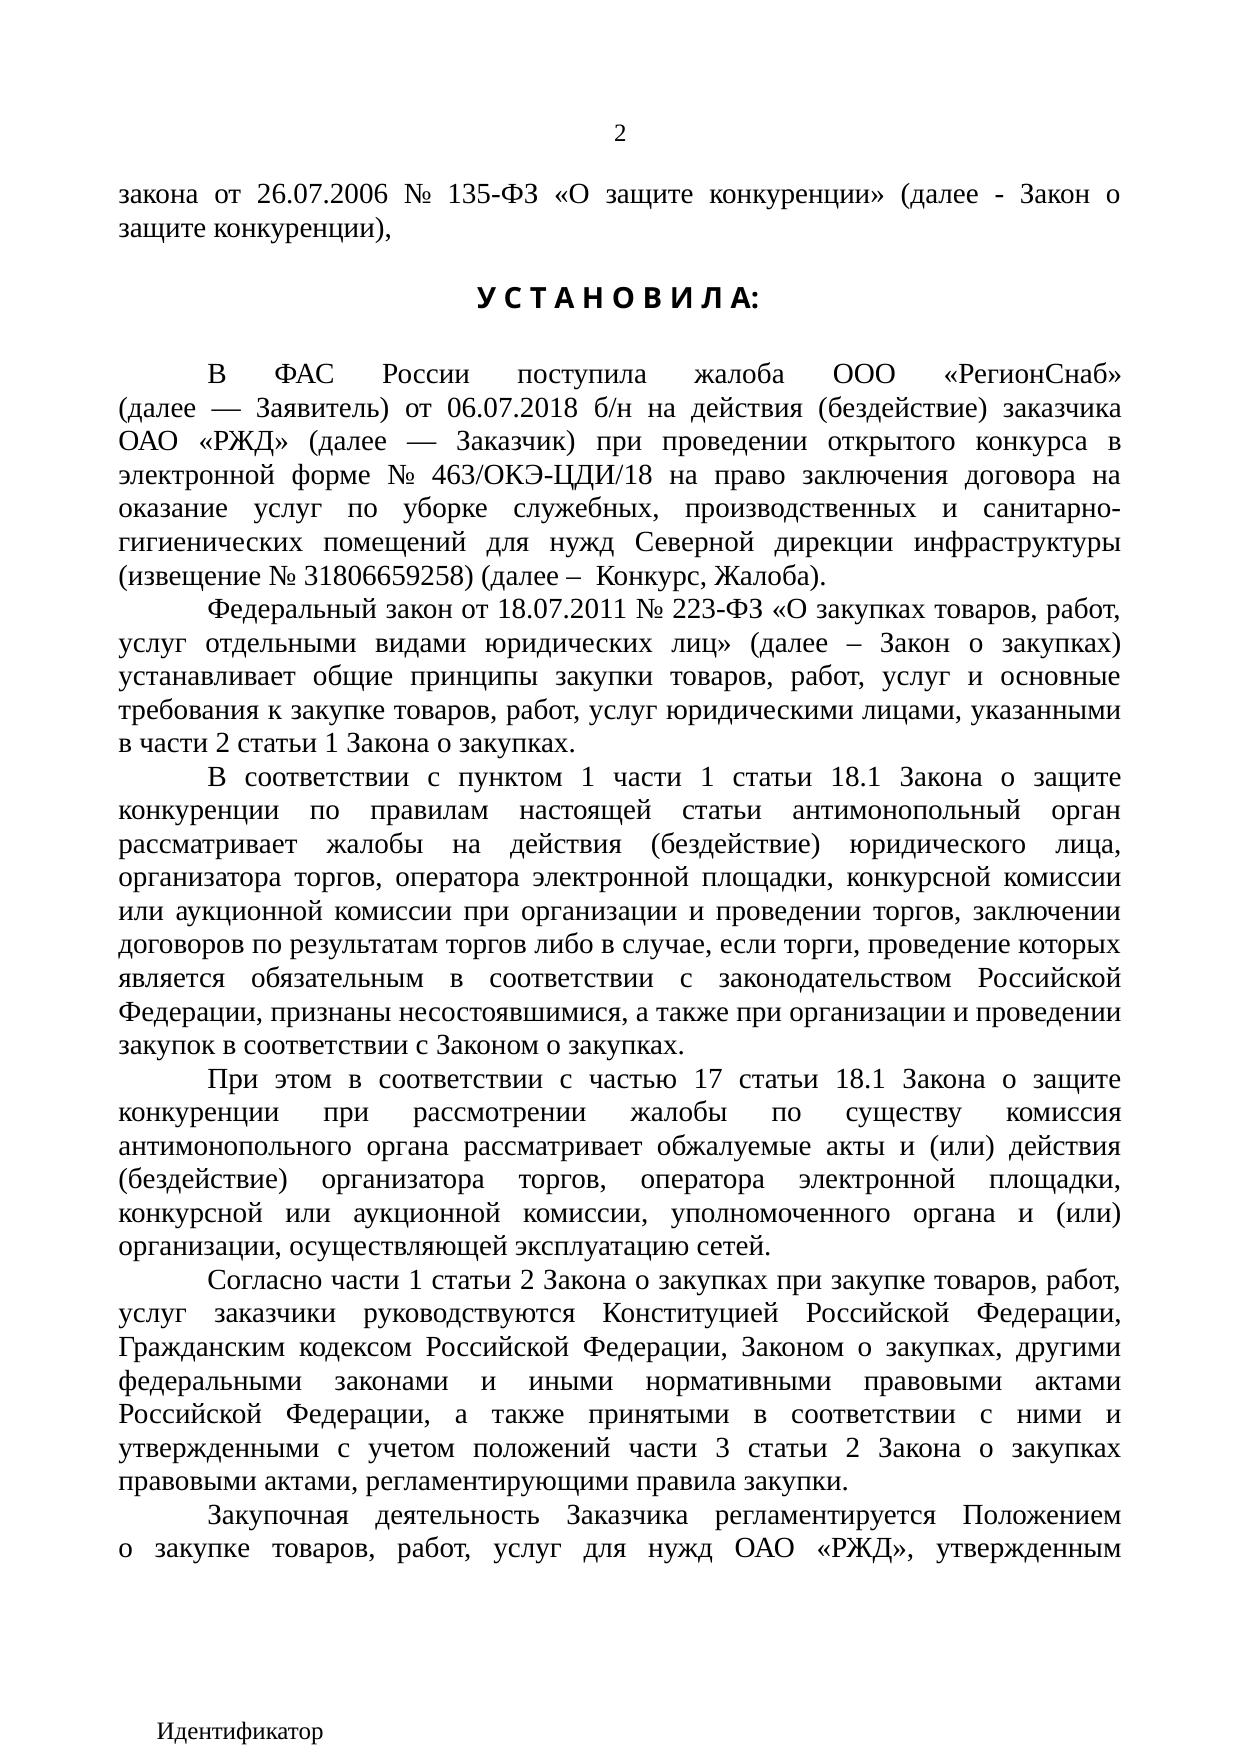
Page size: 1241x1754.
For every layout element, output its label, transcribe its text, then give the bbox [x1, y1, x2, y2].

text Согласно части 1 статьи 2 Закона о закупках при закупке товаров, работ, услуг заказчики руководствуются Конституцией Российской Федерации, Гражданским кодексом Российской Федерации, Законом о закупках, другими федеральными законами и иными нормативными правовыми актами Российской Федерации, а также принятыми в соответствии с ними и утвержденными с учетом положений части 3 статьи 2 Закона о закупках правовыми актами, регламентирующими правила закупки. [118, 1262, 1122, 1497]
text При этом в соответствии с частью 17 статьи 18.1 Закона о защите конкуренции при рассмотрении жалобы по существу комиссия антимонопольного органа рассматривает обжалуемые акты и (или) действия (бездействие) организатора торгов, оператора электронной площадки, конкурсной или аукционной комиссии, уполномоченного органа и (или) организации, осуществляющей эксплуатацию сетей. [118, 1061, 1122, 1262]
text У С Т А Н О В И Л А: [114, 277, 1122, 317]
text Федеральный закон от 18.07.2011 № 223-ФЗ «О закупках товаров, работ, услуг отдельными видами юридических лиц» (далее – Закон о закупках) устанавливает общие принципы закупки товаров, работ, услуг и основные требования к закупке товаров, работ, услуг юридическими лицами, указанными в части 2 статьи 1 Закона о закупках. [118, 591, 1122, 759]
text В соответствии с пунктом 1 части 1 статьи 18.1 Закона о защите конкуренции по правилам настоящей статьи антимонопольный орган рассматривает жалобы на действия (бездействие) юридического лица, организатора торгов, оператора электронной площадки, конкурсной комиссии или аукционной комиссии при организации и проведении торгов, заключении договоров по результатам торгов либо в случае, если торги, проведение которых является обязательным в соответствии с законодательством Российской Федерации, признаны несостоявшимися, а также при организации и проведении закупок в соответствии с Законом о закупках. [118, 759, 1122, 1061]
text В ФАС России поступила жалоба ООО «РегионСнаб» (далее — Заявитель) от 06.07.2018 б/н на действия (бездействие) заказчика ОАО «РЖД» (далее — Заказчик) при проведении открытого конкурса в электронной форме № 463/ОКЭ-ЦДИ/18 на право заключения договора на оказание услуг по уборке служебных, производственных и санитарно-гигиенических помещений для нужд Северной дирекции инфраструктуры (извещение № 31806659258) (далее – Конкурс, Жалоба). [118, 356, 1122, 591]
text закона от 26.07.2006 № 135-ФЗ «О защите конкуренции» (далее - Закон о защите конкуренции), [118, 176, 1122, 243]
text Закупочная деятельность Заказчика регламентируется Положением о закупке товаров, работ, услуг для нужд ОАО «РЖД», утвержденным [118, 1497, 1122, 1564]
